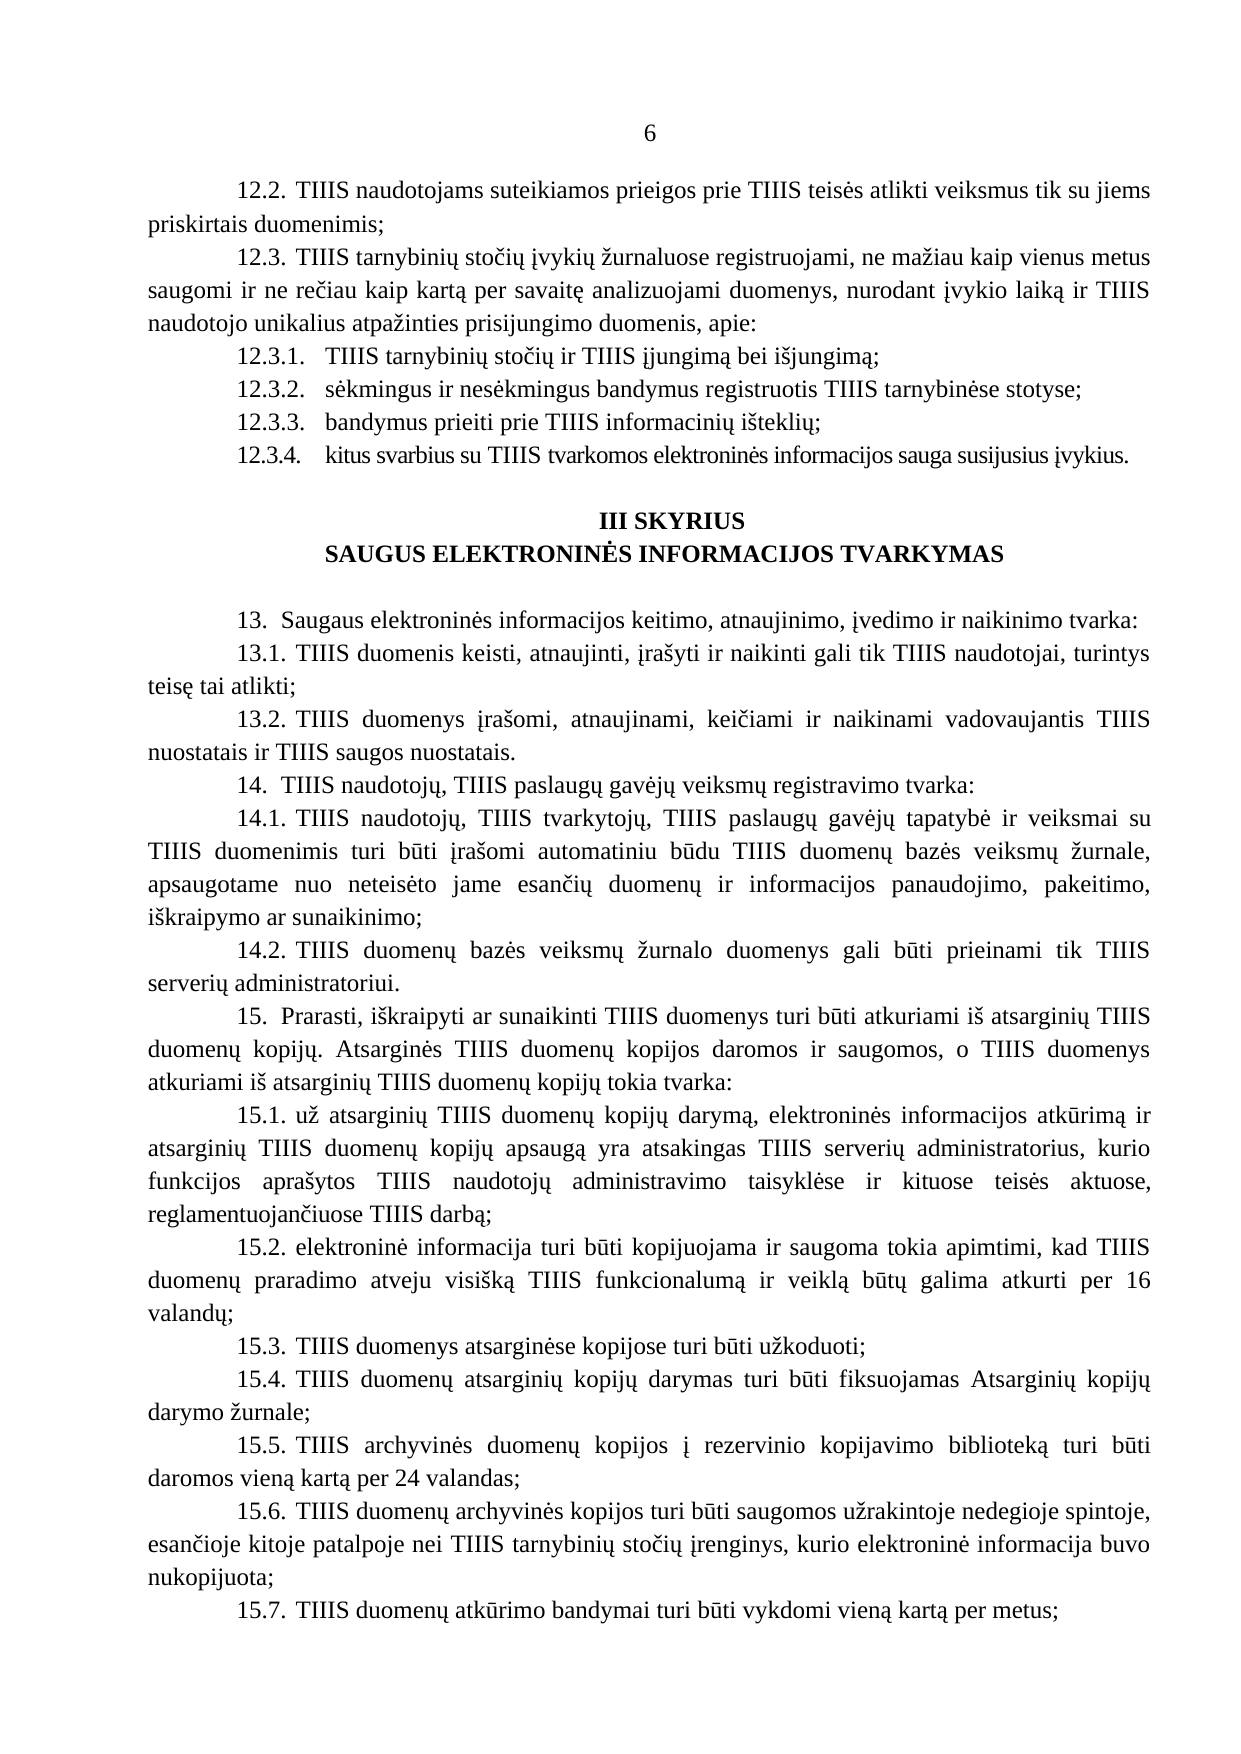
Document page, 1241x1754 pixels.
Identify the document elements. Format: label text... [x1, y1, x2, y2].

text 15.2. elektroninė informacija turi būti kopijuojama ir saugoma tokia apimtimi, kad TIIIS duomenų praradimo atveju visišką TIIIS funkcionalumą ir veiklą būtų galima atkurti per 16 valandų; [148, 1232, 1152, 1327]
text III SKYRIUS [192, 506, 1152, 534]
text 13.1. TIIIS duomenis keisti, atnaujinti, įrašyti ir naikinti gali tik TIIIS naudotojai, turintys teisę tai atlikti; [148, 638, 1152, 700]
text 15.3. TIIIS duomenys atsarginėse kopijose turi būti užkoduoti; [148, 1331, 1152, 1360]
text 12.3.4. kitus svarbius su TIIIS tvarkomos elektroninės informacijos sauga susijusius įvykius. [148, 440, 1152, 468]
text 15.1. už atsarginių TIIIS duomenų kopijų darymą, elektroninės informacijos atkūrimą ir atsarginių TIIIS duomenų kopijų apsaugą yra atsakingas TIIIS serverių administratorius, kurio funkcijos aprašytos TIIIS naudotojų administravimo taisyklėse ir kituose teisės aktuose, reglamentuojančiuose TIIIS darbą; [148, 1100, 1152, 1228]
text 12.3.1. TIIIS tarnybinių stočių ir TIIIS įjungimą bei išjungimą; [148, 341, 1152, 369]
text SAUGUS ELEKTRONINĖS INFORMACIJOS TVARKYMAS [177, 539, 1152, 568]
text 15. Prarasti, iškraipyti ar sunaikinti TIIIS duomenys turi būti atkuriami iš atsarginių TIIIS duomenų kopijų. Atsarginės TIIIS duomenų kopijos daromos ir saugomos, o TIIIS duomenys atkuriami iš atsarginių TIIIS duomenų kopijų tokia tvarka: [148, 1001, 1152, 1096]
text 15.5. TIIIS archyvinės duomenų kopijos į rezervinio kopijavimo biblioteką turi būti daromos vieną kartą per 24 valandas; [148, 1430, 1152, 1492]
text 15.6. TIIIS duomenų archyvinės kopijos turi būti saugomos užrakintoje nedegioje spintoje, esančioje kitoje patalpoje nei TIIIS tarnybinių stočių įrenginys, kurio elektroninė informacija buvo nukopijuota; [148, 1496, 1152, 1591]
text 14.1. TIIIS naudotojų, TIIIS tvarkytojų, TIIIS paslaugų gavėjų tapatybė ir veiksmai su TIIIS duomenimis turi būti įrašomi automatiniu būdu TIIIS duomenų bazės veiksmų žurnale, apsaugotame nuo neteisėto jame esančių duomenų ir informacijos panaudojimo, pakeitimo, iškraipymo ar sunaikinimo; [148, 803, 1152, 931]
text 12.3. TIIIS tarnybinių stočių įvykių žurnaluose registruojami, ne mažiau kaip vienus metus saugomi ir ne rečiau kaip kartą per savaitę analizuojami duomenys, nurodant įvykio laiką ir TIIIS naudotojo unikalius atpažinties prisijungimo duomenis, apie: [148, 242, 1152, 336]
text 14. TIIIS naudotojų, TIIIS paslaugų gavėjų veiksmų registravimo tvarka: [148, 770, 1152, 799]
text 13.2. TIIIS duomenys įrašomi, atnaujinami, keičiami ir naikinami vadovaujantis TIIIS nuostatais ir TIIIS saugos nuostatais. [148, 704, 1152, 766]
text 14.2. TIIIS duomenų bazės veiksmų žurnalo duomenys gali būti prieinami tik TIIIS serverių administratoriui. [148, 935, 1152, 997]
text 13. Saugaus elektroninės informacijos keitimo, atnaujinimo, įvedimo ir naikinimo tvarka: [148, 605, 1152, 634]
text 12.2. TIIIS naudotojams suteikiamos prieigos prie TIIIS teisės atlikti veiksmus tik su jiems priskirtais duomenimis; [148, 176, 1152, 237]
text 15.4. TIIIS duomenų atsarginių kopijų darymas turi būti fiksuojamas Atsarginių kopijų darymo žurnale; [148, 1364, 1152, 1426]
text 15.7. TIIIS duomenų atkūrimo bandymai turi būti vykdomi vieną kartą per metus; [148, 1596, 1152, 1624]
text 12.3.3. bandymus prieiti prie TIIIS informacinių išteklių; [148, 407, 1152, 436]
text 12.3.2. sėkmingus ir nesėkmingus bandymus registruotis TIIIS tarnybinėse stotyse; [148, 374, 1152, 402]
